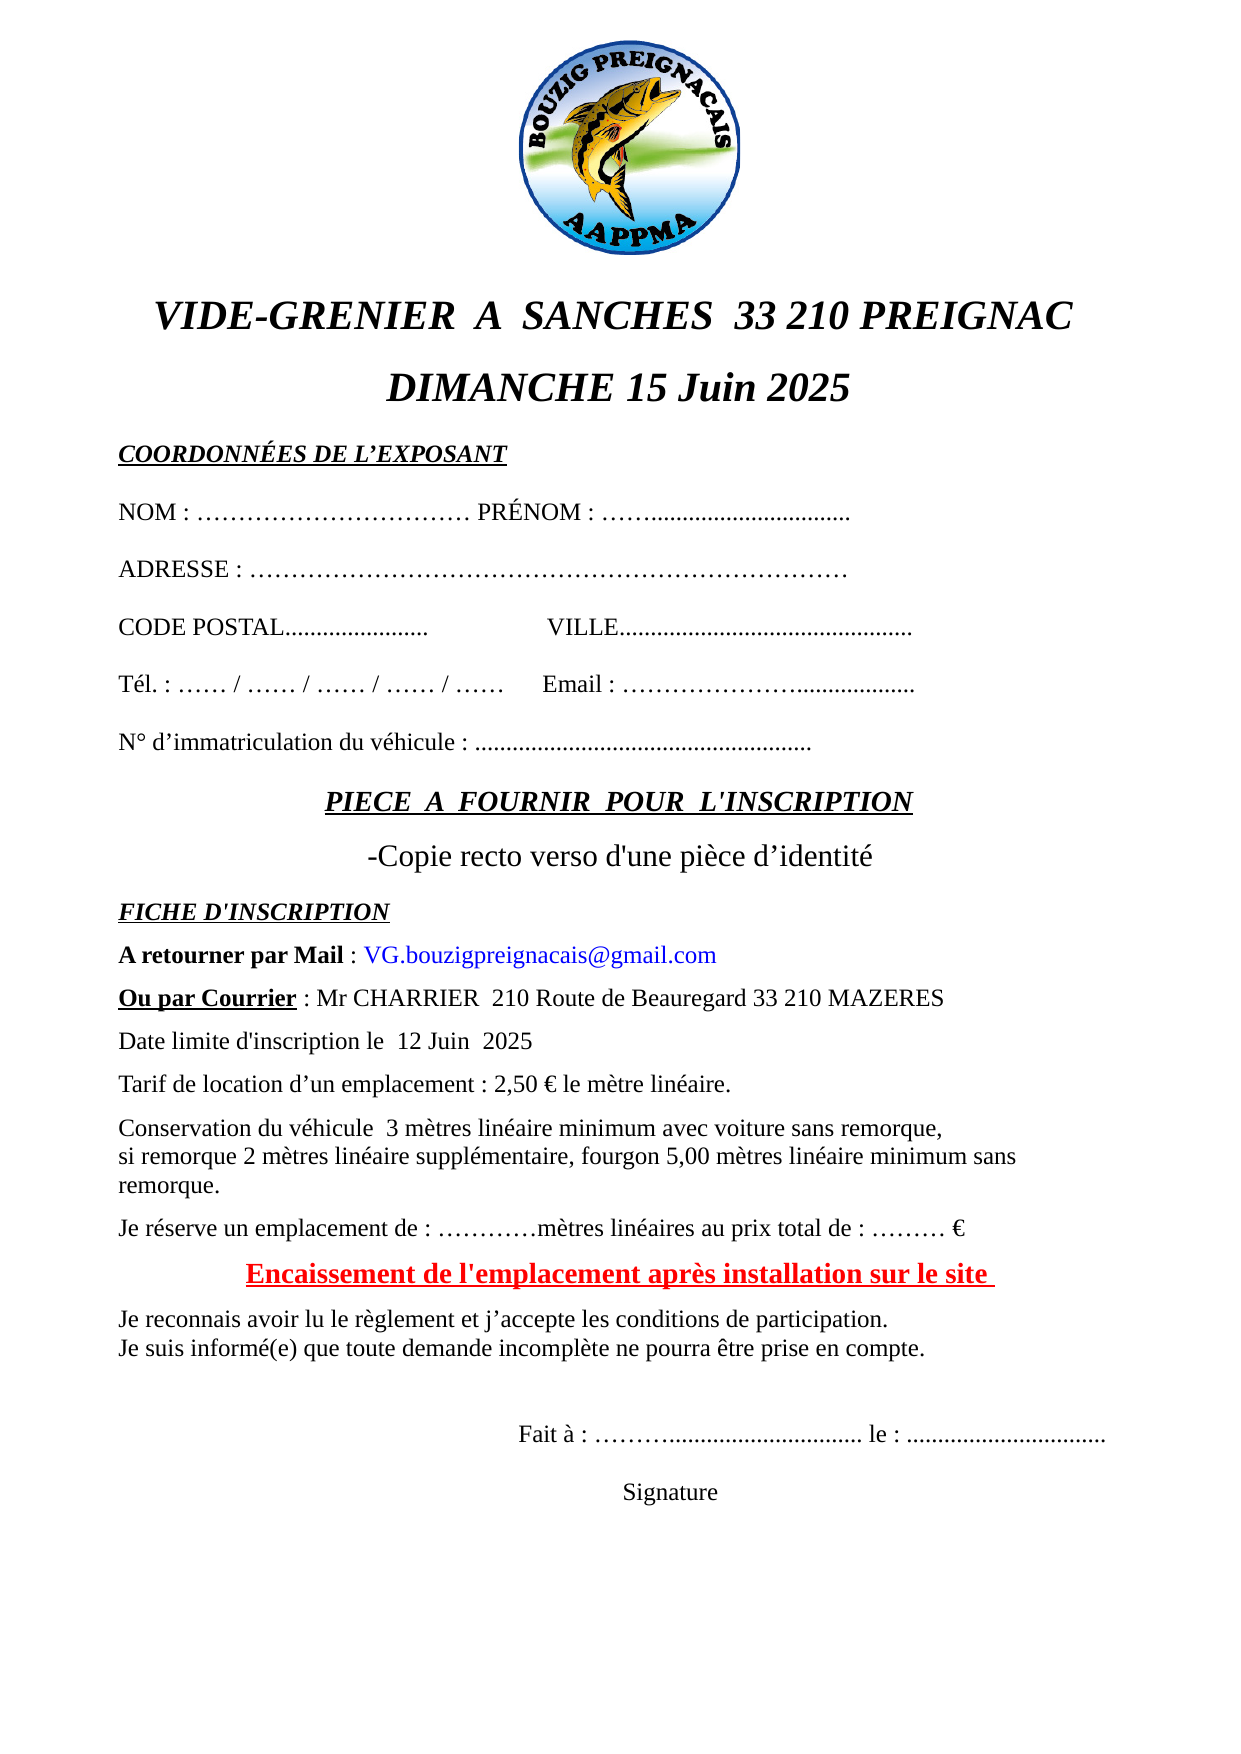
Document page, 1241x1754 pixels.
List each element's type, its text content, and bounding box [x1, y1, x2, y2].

text Fait à : ………............................... le : ................................ [118, 1419, 1122, 1448]
text NOM : …………………………… PRÉNOM : ……................................ [118, 497, 1122, 526]
text Je réserve un emplacement de : …………mètres linéaires au prix total de : ……… € [118, 1213, 1122, 1242]
picture [518, 40, 741, 255]
text PIECE A FOURNIR POUR L'INSCRIPTION [118, 784, 1122, 818]
text Encaissement de l'emplacement après installation sur le site [118, 1256, 1122, 1290]
text Tél. : …… / …… / …… / …… / …… Email : …………………................... [118, 669, 1122, 698]
text Date limite d'inscription le 12 Juin 2025 [118, 1026, 1122, 1055]
text Conservation du véhicule 3 mètres linéaire minimum avec voiture sans remorque, [118, 1113, 1122, 1141]
text CODE POSTAL....................... VILLE............................................... [118, 612, 1122, 641]
text A retourner par Mail : VG.bouzigpreignacais@gmail.com [118, 940, 1122, 969]
text ADRESSE : ……………………………………………………………… [118, 554, 1122, 583]
text -Copie recto verso d'une pièce d’identité [118, 837, 1122, 873]
text VIDE-GRENIER A SANCHES 33 210 PREIGNAC [118, 291, 1122, 338]
text FICHE D'INSCRIPTION [118, 897, 1122, 926]
text DIMANCHE 15 Juin 2025 [118, 363, 1122, 411]
text N° d’immatriculation du véhicule : ...................................................... [118, 727, 1122, 756]
text Je reconnais avoir lu le règlement et j’accepte les conditions de participation. [118, 1304, 1122, 1333]
text Tarif de location d’un emplacement : 2,50 € le mètre linéaire. [118, 1069, 1122, 1098]
text Signature [118, 1477, 1122, 1506]
text Ou par Courrier : Mr CHARRIER 210 Route de Beauregard 33 210 MAZERES [118, 983, 1122, 1012]
text si remorque 2 mètres linéaire supplémentaire, fourgon 5,00 mètres linéaire minimum sans remorque. [118, 1141, 1122, 1199]
text COORDONNÉES DE L’EXPOSANT [118, 439, 1122, 468]
text Je suis informé(e) que toute demande incomplète ne pourra être prise en compte. [118, 1333, 1122, 1362]
